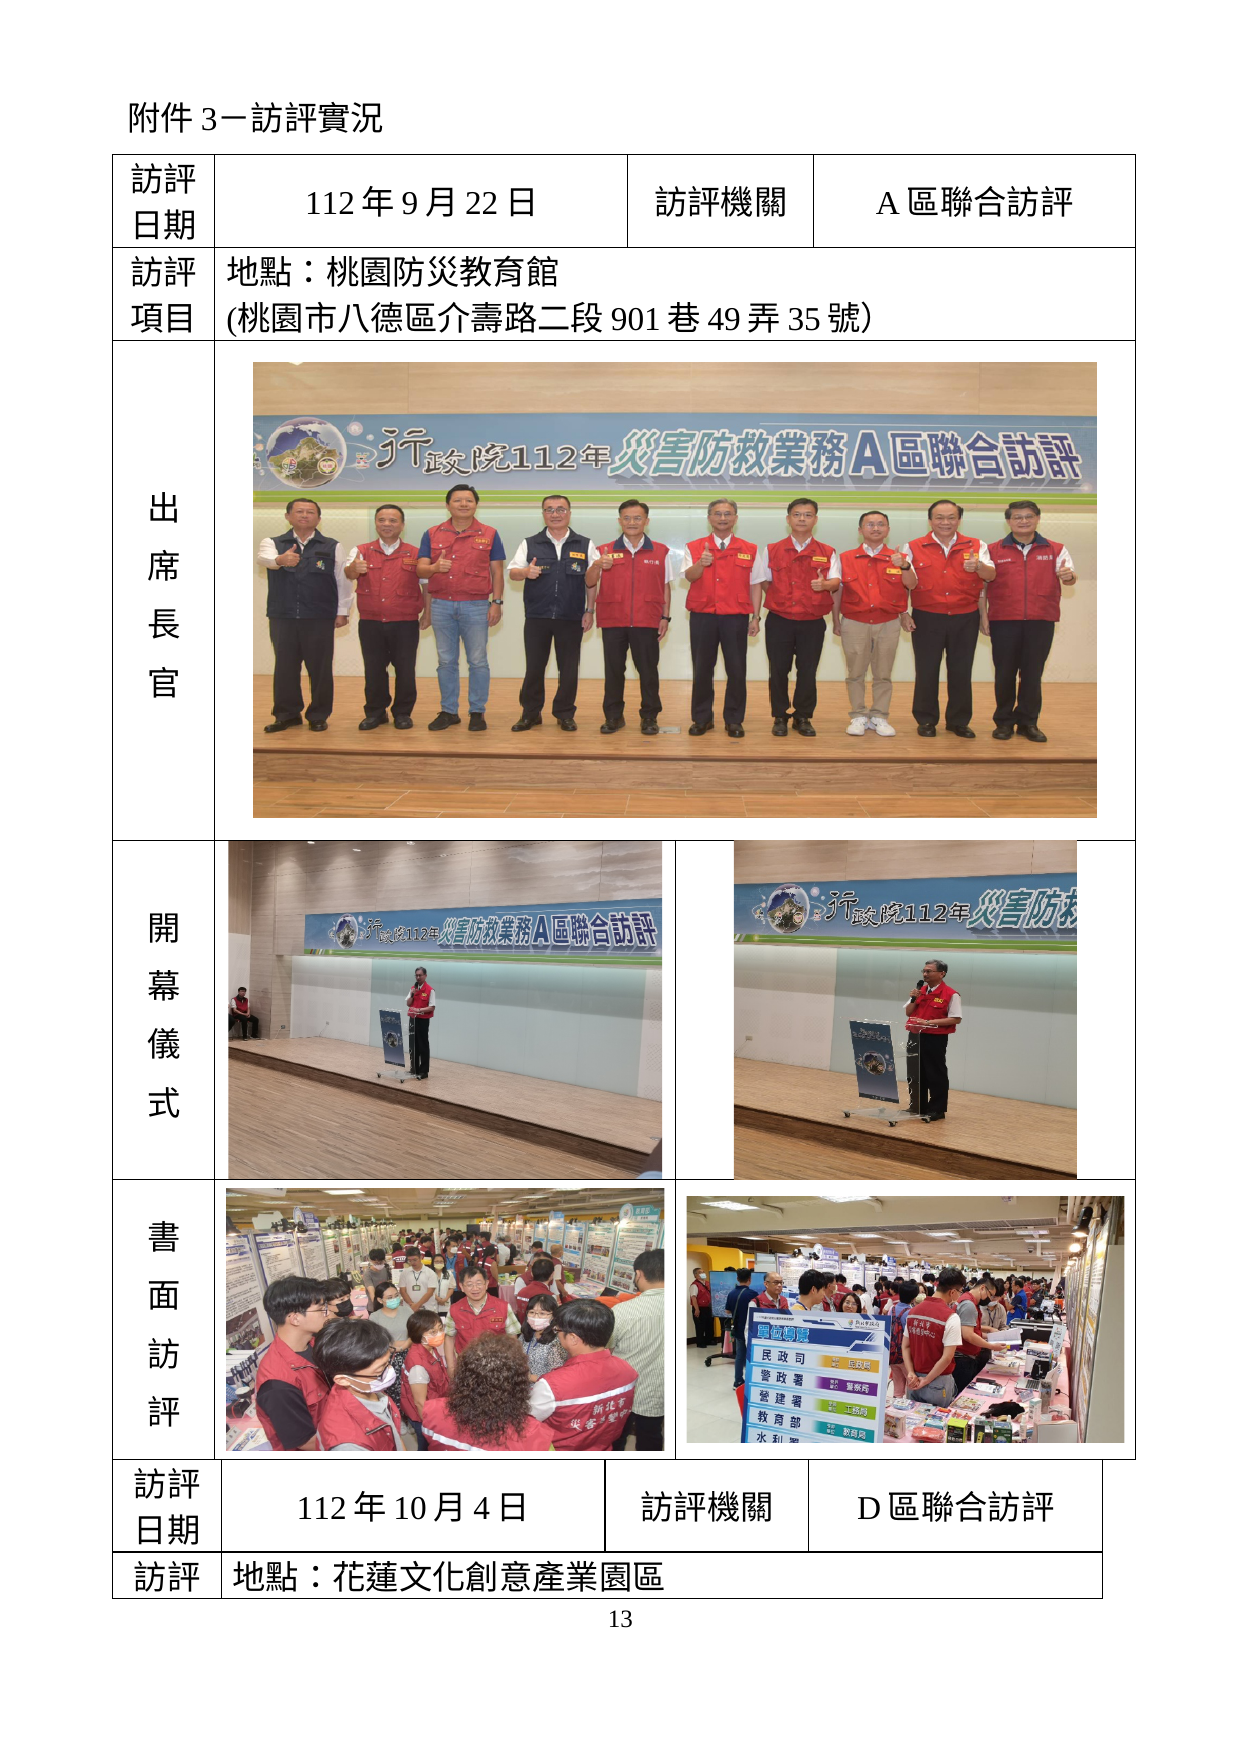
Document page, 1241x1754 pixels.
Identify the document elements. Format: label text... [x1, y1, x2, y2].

table_cell [676, 1180, 1135, 1459]
table_header A區聯合訪評 [814, 155, 1135, 247]
table_header 訪評日期 [113, 155, 214, 247]
table_cell [215, 841, 228, 1179]
subtitle 附件3－訪評實況 [127, 87, 1128, 142]
table_cell 書面訪評 [113, 1180, 214, 1459]
table_cell D區聯合訪評 [809, 1460, 1102, 1551]
table_header 112年9月22日 [215, 155, 627, 247]
table_cell [676, 841, 733, 1179]
table_cell [1103, 1460, 1135, 1551]
table_cell 112年10月4日 [222, 1460, 604, 1551]
table_cell [1103, 1551, 1135, 1598]
table_cell 地點：花蓮文化創意產業園區 [222, 1553, 1102, 1598]
table_cell 地點：桃園防災教育館 (桃園市八德區介壽路二段901巷49弄35號） [215, 248, 1135, 339]
table_cell 訪評日期 [113, 1460, 221, 1551]
table_cell [663, 841, 675, 1179]
table_cell 訪評項目 [113, 248, 214, 339]
table_cell [215, 1180, 675, 1459]
table_cell 訪評機關 [606, 1460, 808, 1551]
table_cell [215, 341, 1135, 840]
table_cell 出席長官 [113, 341, 214, 840]
table_cell 訪評 [113, 1553, 221, 1598]
table_header 訪評機關 [628, 155, 813, 247]
table_cell [1077, 841, 1135, 1179]
table_cell 開幕儀式 [113, 841, 214, 1179]
